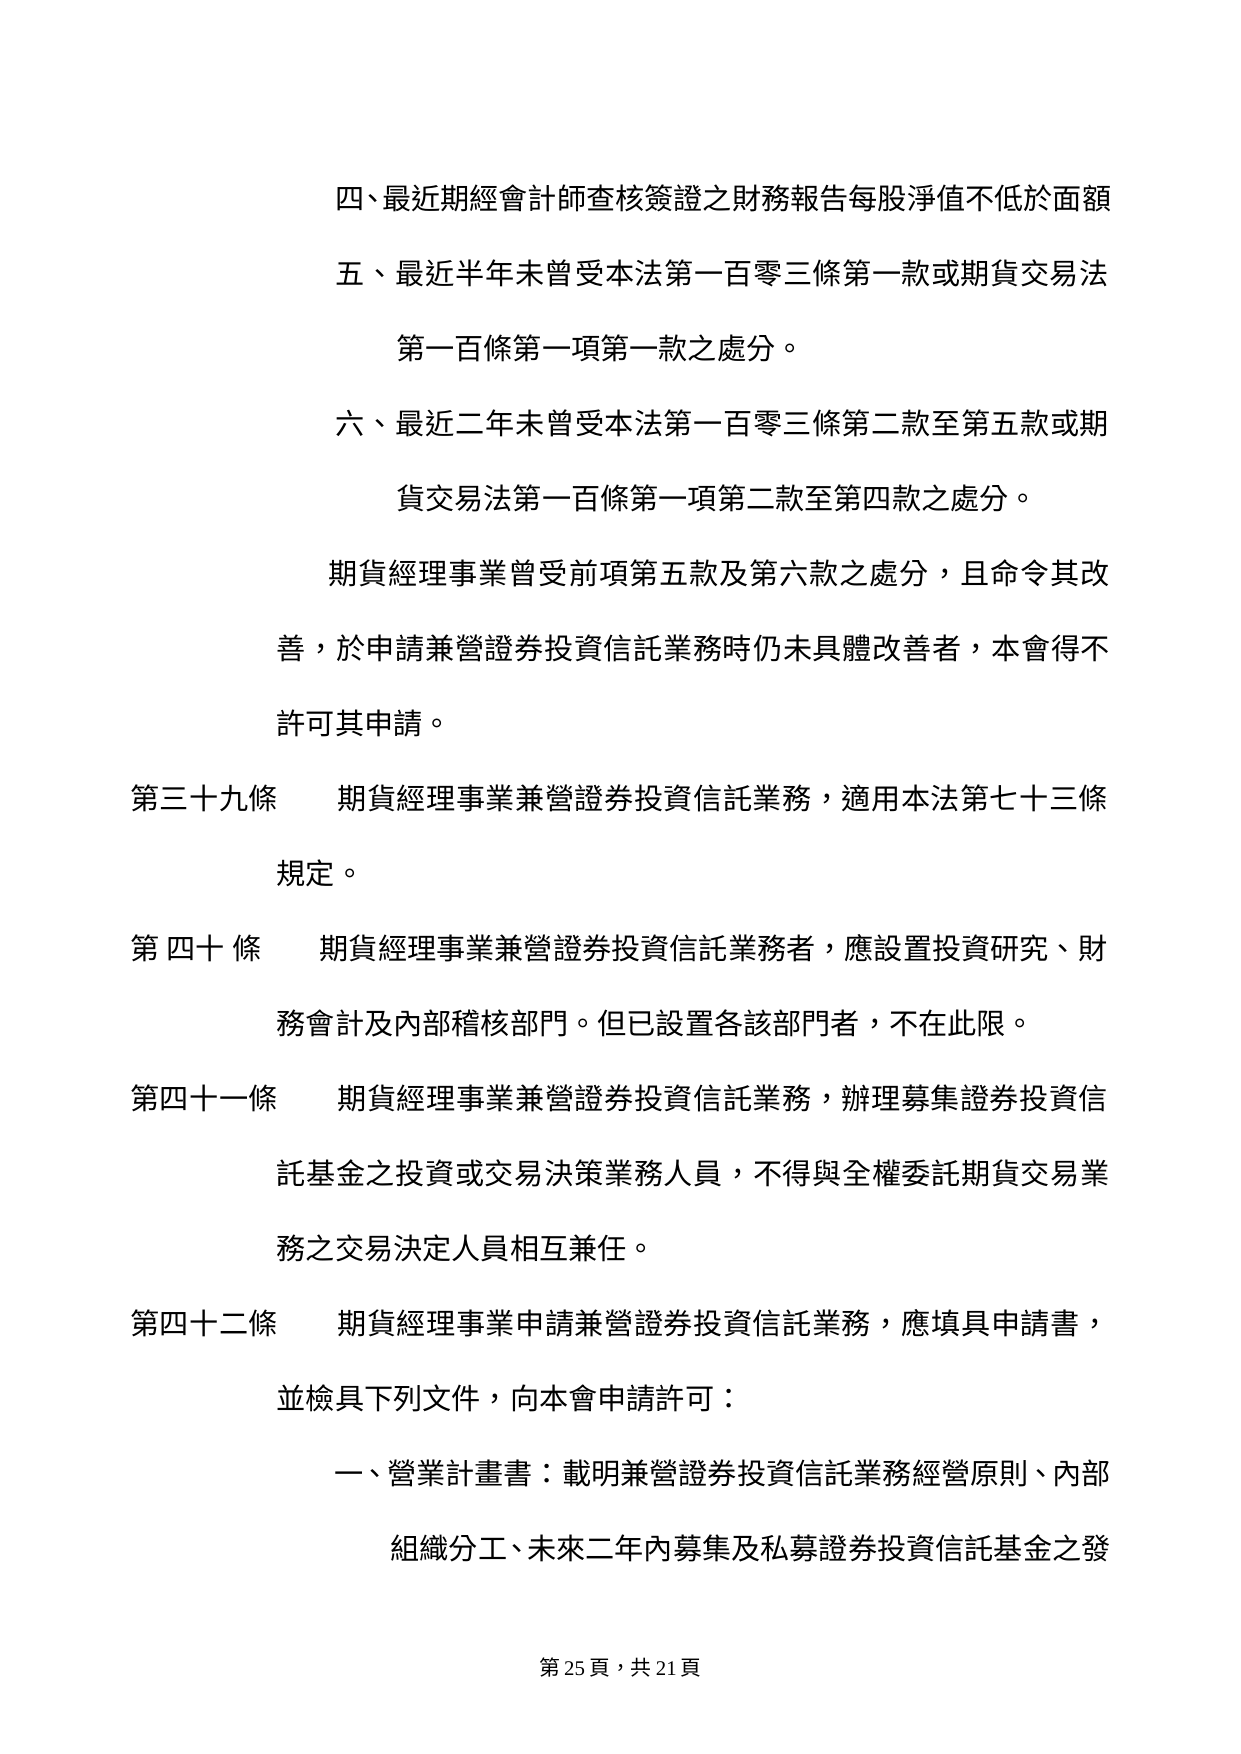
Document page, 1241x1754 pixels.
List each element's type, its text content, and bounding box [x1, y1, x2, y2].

text 第四十二條 期貨經理事業申請兼營證券投資信託業務，應填具申請書，並檢具下列文件，向本會申請許可： [130, 1284, 1110, 1434]
text 第三十九條 期貨經理事業兼營證券投資信託業務，適用本法第七十三條規定。 [130, 759, 1110, 909]
text 一、營業計畫書：載明兼營證券投資信託業務經營原則、內部組織分工、未來二年內募集及私募證券投資信託基金之發 [334, 1434, 1110, 1584]
text 四、最近期經會計師查核簽證之財務報告每股淨值不低於面額。 [336, 159, 1110, 234]
text 六、最近二年未曾受本法第一百零三條第二款至第五款或期貨交易法第一百條第一項第二款至第四款之處分。 [336, 384, 1110, 534]
text 五、最近半年未曾受本法第一百零三條第一款或期貨交易法第一百條第一項第一款之處分。 [336, 234, 1110, 384]
text 第四十一條 期貨經理事業兼營證券投資信託業務，辦理募集證券投資信託基金之投資或交易決策業務人員，不得與全權委託期貨交易業務之交易決定人員相互兼任。 [130, 1059, 1110, 1284]
text 期貨經理事業曾受前項第五款及第六款之處分，且命令其改善，於申請兼營證券投資信託業務時仍未具體改善者，本會得不許可其申請。 [276, 534, 1110, 759]
text 第 四十 條 期貨經理事業兼營證券投資信託業務者，應設置投資研究、財務會計及內部稽核部門。但已設置各該部門者，不在此限。 [130, 909, 1110, 1059]
